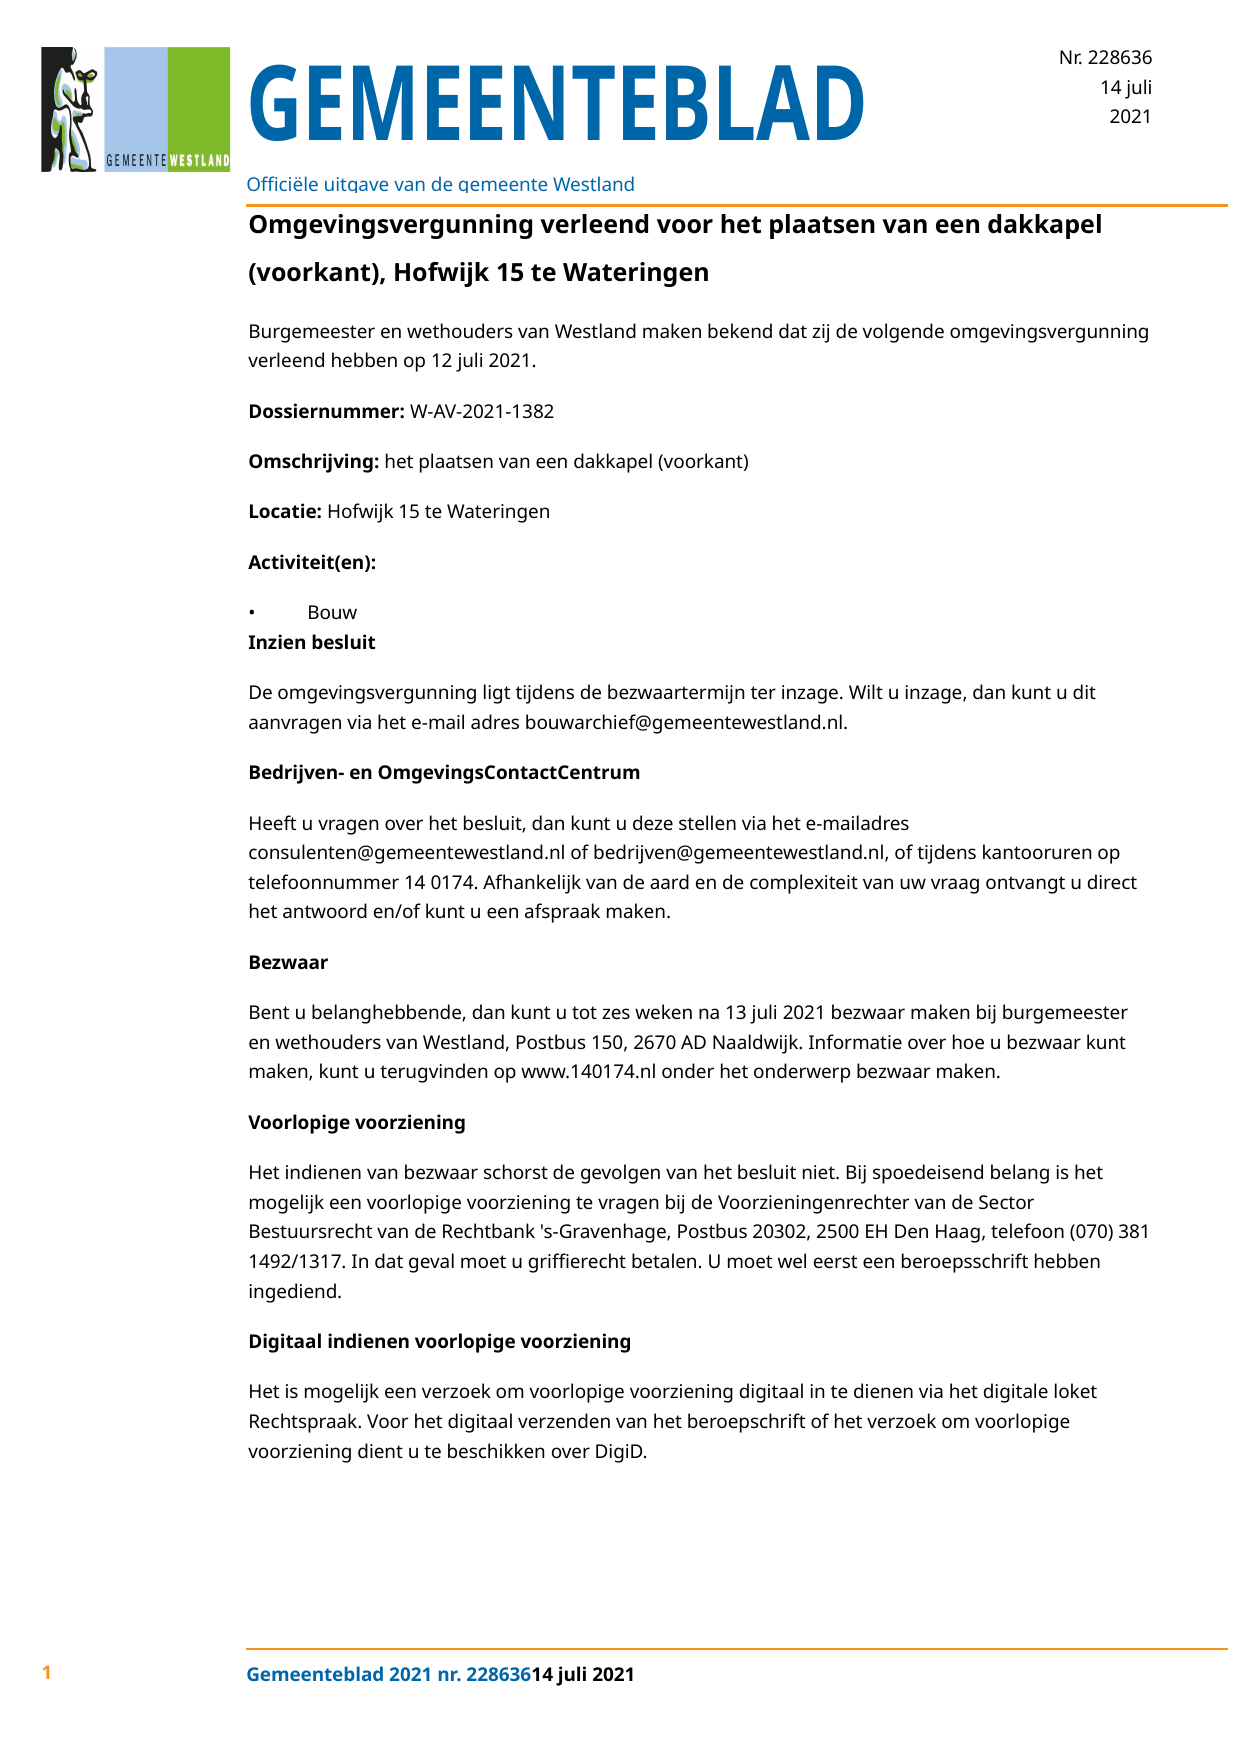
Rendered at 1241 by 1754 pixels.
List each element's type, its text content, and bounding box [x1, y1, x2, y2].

text Activiteit(en): [248, 549, 1152, 575]
text Bezwaar [248, 949, 1152, 975]
text Locatie: Hofwijk 15 te Wateringen [248, 499, 1152, 524]
text Bent u belanghebbende, dan kunt u tot zes weken na 13 juli 2021 bezwaar maken bij burgemeester en wethouders van Westland, Postbus 150, 2670 AD Naaldwijk. Informatie over hoe u bezwaar kunt maken, kunt u terugvinden op www.140174.nl onder het onderwerp bezwaar maken. [248, 999, 1152, 1084]
text Omgevingsvergunning verleend voor het plaatsen van een dakkapel (voorkant), Hofwijk 15 te Wateringen [248, 207, 1152, 288]
text Dossiernummer: W-AV-2021-1382 [248, 398, 1152, 424]
text De omgevingsvergunning ligt tijdens de bezwaartermijn ter inzage. Wilt u inzage, dan kunt u dit aanvragen via het e-mail adres bouwarchief@gemeentewestland.nl. [248, 679, 1152, 735]
text Het is mogelijk een verzoek om voorlopige voorziening digitaal in te dienen via het digitale loket Rechtspraak. Voor het digitaal verzenden van het beroepschrift of het verzoek om voorlopige voorziening dient u te beschikken over DigiD. [248, 1379, 1152, 1464]
text Bedrijven- en OmgevingsContactCentrum [248, 759, 1152, 785]
text Omschrijving: het plaatsen van een dakkapel (voorkant) [248, 448, 1152, 474]
picture [41, 47, 231, 172]
text Inzien besluit [248, 629, 1152, 655]
text Voorlopige voorziening [248, 1109, 1152, 1135]
text Heeft u vragen over het besluit, dan kunt u deze stellen via het e-mailadres consulenten@gemeentewestland.nl of bedrijven@gemeentewestland.nl, of tijdens kantooruren op telefoonnummer 14 0174. Afhankelijk van de aard en de complexiteit van uw vraag ontvangt u direct het antwoord en/of kunt u een afspraak maken. [248, 810, 1152, 924]
text Digitaal indienen voorlopige voorziening [248, 1328, 1152, 1354]
list Bouw [248, 599, 1152, 625]
text Het indienen van bezwaar schorst de gevolgen van het besluit niet. Bij spoedeisend belang is het mogelijk een voorlopige voorziening te vragen bij de Voorzieningenrechter van de Sector Bestuursrecht van de Rechtbank 's-Gravenhage, Postbus 20302, 2500 EH Den Haag, telefoon (070) 381 1492/1317. In dat geval moet u griffierecht betalen. U moet wel eerst een beroepsschrift hebben ingediend. [248, 1159, 1152, 1304]
text Burgemeester en wethouders van Westland maken bekend dat zij de volgende omgevingsvergunning verleend hebben op 12 juli 2021. [248, 318, 1152, 373]
